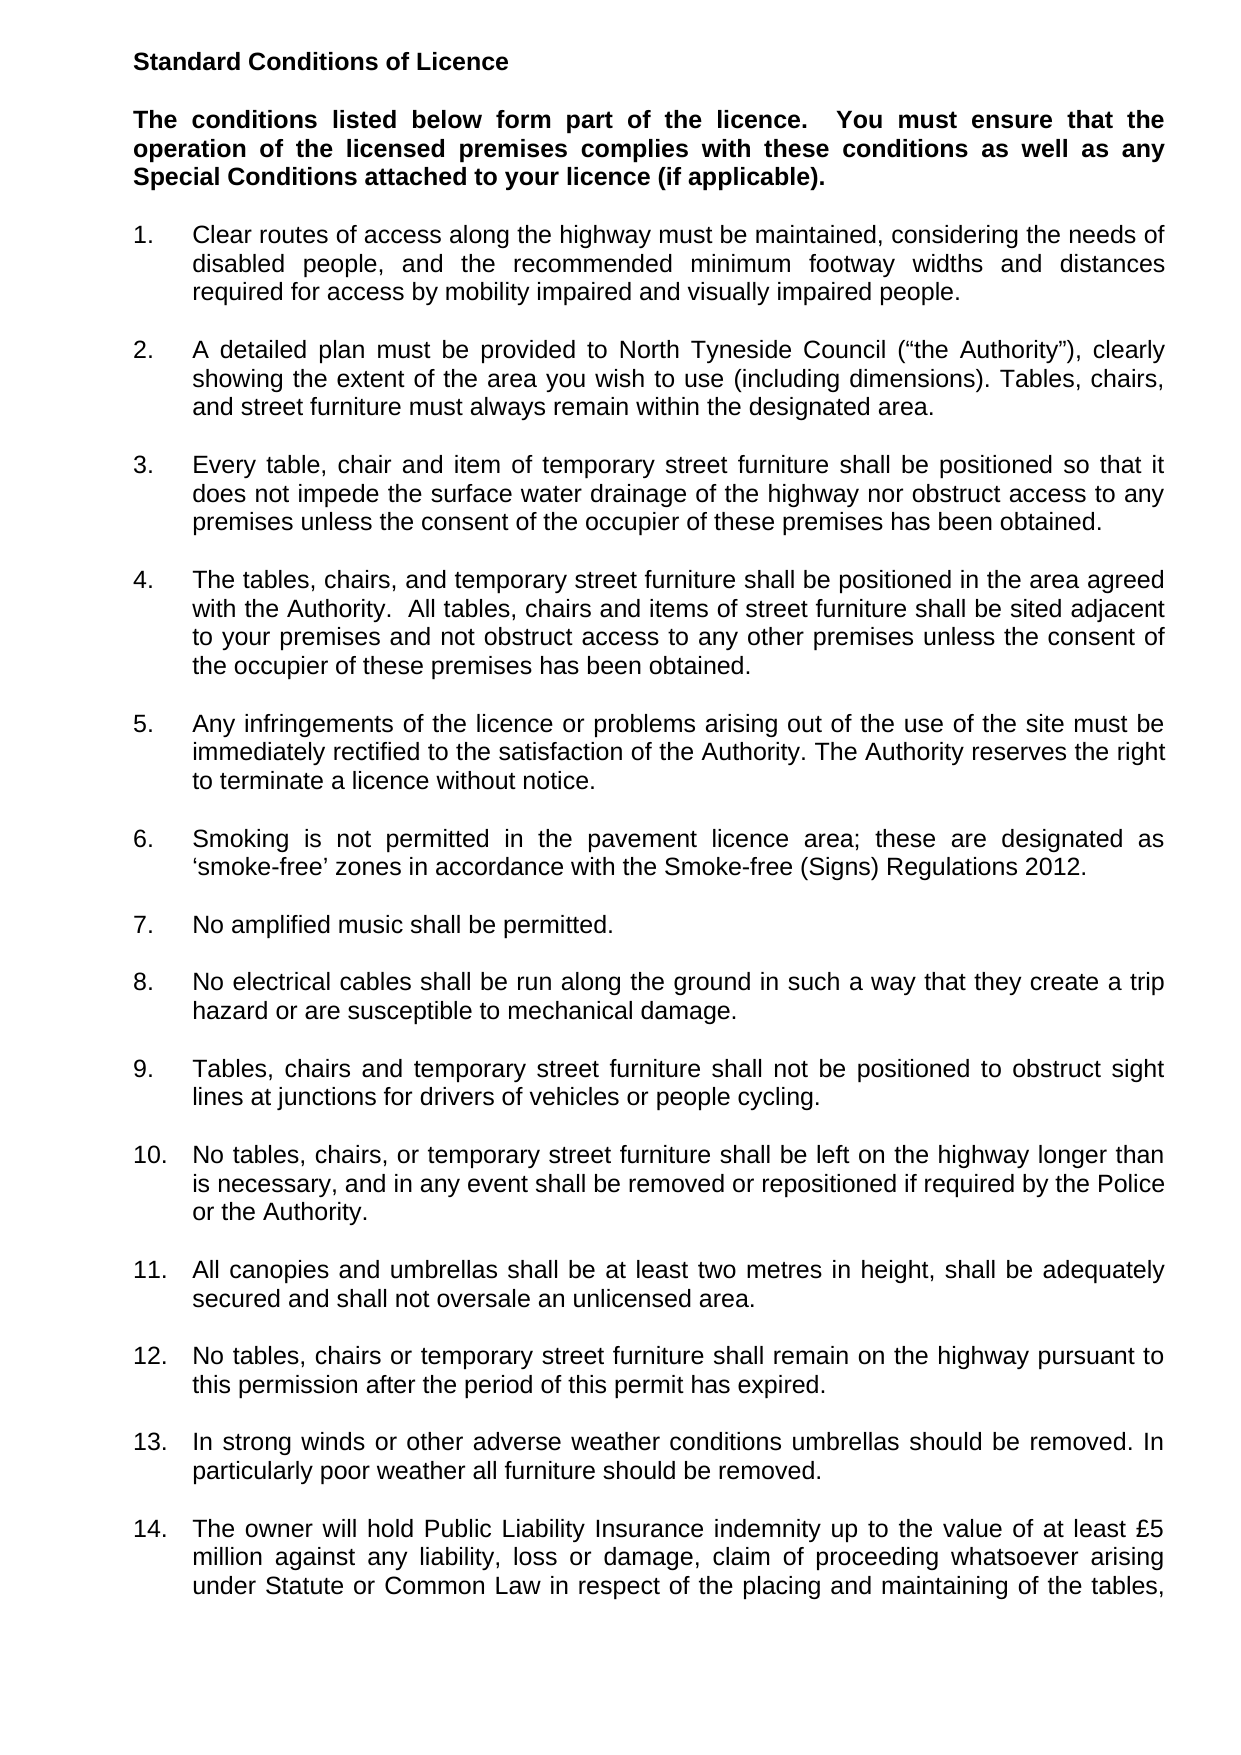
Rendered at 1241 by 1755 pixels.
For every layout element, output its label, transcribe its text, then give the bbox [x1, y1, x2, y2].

text Standard Conditions of Licence [133, 47, 1167, 76]
text 9. Tables, chairs and temporary street furniture shall not be positioned to obstruct sight lines at junctions for drivers of vehicles or people cycling. [133, 1053, 1167, 1111]
text 2. A detailed plan must be provided to North Tyneside Council (“the Authority”), clearly showing the extent of the area you wish to use (including dimensions). Tables, chairs, and street furniture must always remain within the designated area. [133, 335, 1167, 421]
text 13. In strong winds or other adverse weather conditions umbrellas should be removed. In particularly poor weather all furniture should be removed. [133, 1427, 1167, 1485]
text 3. Every table, chair and item of temporary street furniture shall be positioned so that it does not impede the surface water drainage of the highway nor obstruct access to any premises unless the consent of the occupier of these premises has been obtained. [133, 450, 1167, 536]
text 8. No electrical cables shall be run along the ground in such a way that they create a trip hazard or are susceptible to mechanical damage. [133, 967, 1167, 1025]
text 6. Smoking is not permitted in the pavement licence area; these are designated as ‘smoke-free’ zones in accordance with the Smoke-free (Signs) Regulations 2012. [133, 823, 1167, 881]
text 7. No amplified music shall be permitted. [133, 910, 1167, 938]
text 5. Any infringements of the licence or problems arising out of the use of the site must be immediately rectified to the satisfaction of the Authority. The Authority reserves the right to terminate a licence without notice. [133, 708, 1167, 795]
text 1. Clear routes of access along the highway must be maintained, considering the needs of disabled people, and the recommended minimum footway widths and distances required for access by mobility impaired and visually impaired people. [133, 220, 1167, 306]
text 12. No tables, chairs or temporary street furniture shall remain on the highway pursuant to this permission after the period of this permit has expired. [133, 1341, 1167, 1398]
text 11. All canopies and umbrellas shall be at least two metres in height, shall be adequately secured and shall not oversale an unlicensed area. [133, 1255, 1167, 1312]
text 4. The tables, chairs, and temporary street furniture shall be positioned in the area agreed with the Authority. All tables, chairs and items of street furniture shall be sited adjacent to your premises and not obstruct access to any other premises unless the consent of the occupier of these premises has been obtained. [133, 565, 1167, 680]
text The conditions listed below form part of the licence. You must ensure that the operation of the licensed premises complies with these conditions as well as any Special Conditions attached to your licence (if applicable). [133, 105, 1167, 191]
text 14. The owner will hold Public Liability Insurance indemnity up to the value of at least £5 million against any liability, loss or damage, claim of proceeding whatsoever arising under Statute or Common Law in respect of the placing and maintaining of the tables, [133, 1513, 1167, 1600]
text 10. No tables, chairs, or temporary street furniture shall be left on the highway longer than is necessary, and in any event shall be removed or repositioned if required by the Police or the Authority. [133, 1140, 1167, 1226]
